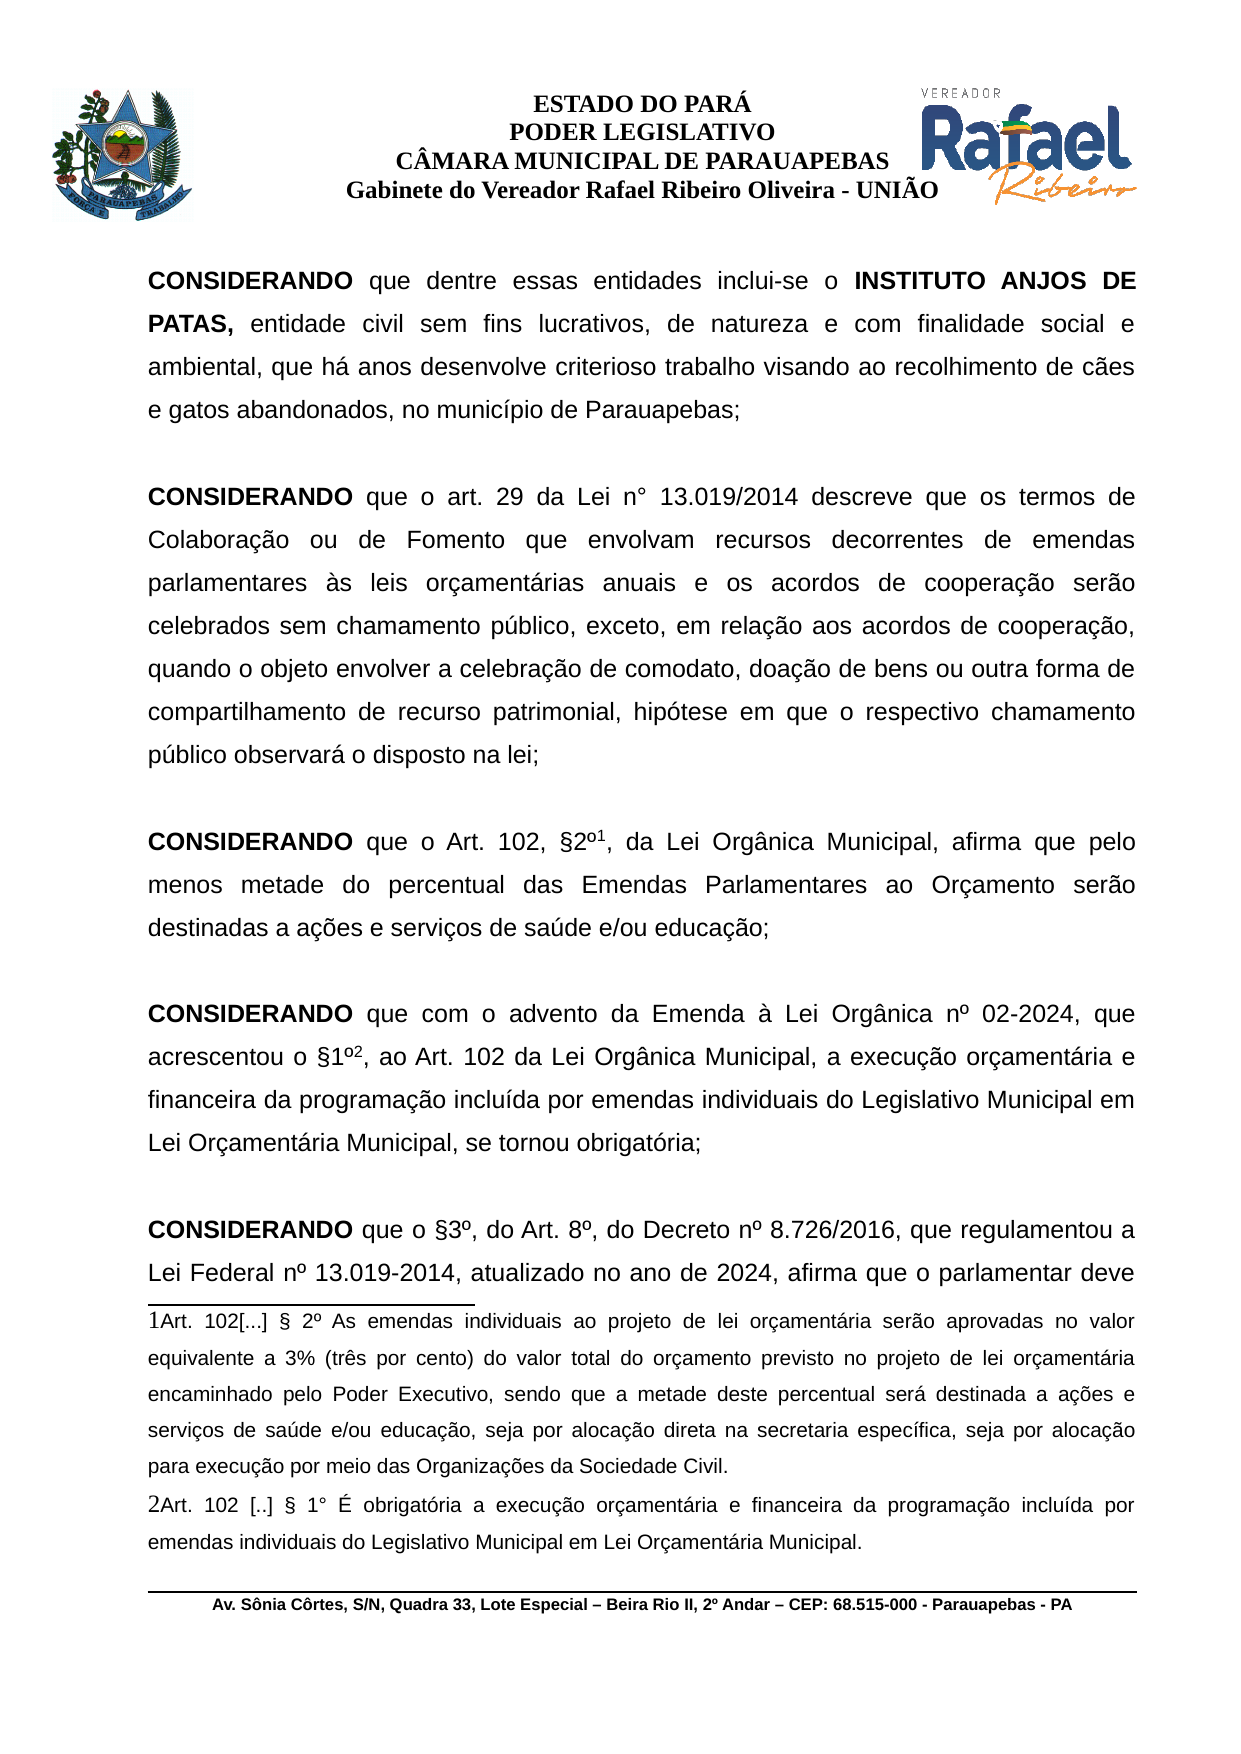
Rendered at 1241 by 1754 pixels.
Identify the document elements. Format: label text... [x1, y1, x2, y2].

text CONSIDERANDO que o §3º, do Art. 8º, do Decreto nº 8.726/2016, que regulamentou a Lei Federal nº 13.019-2014, atualizado no ano de 2024, afirma que o parlamentar deve [148, 1214, 1137, 1286]
text Art. 102 [..] § 1° É obrigatória a execução orçamentária e financeira da programação incluída por emendas individuais do Legislativo Municipal em Lei Orçamentária Municipal. [148, 1489, 1137, 1554]
text CONSIDERANDO que o Art. 102, §2º, da Lei Orgânica Municipal, afirma que pelo menos metade do percentual das Emendas Parlamentares ao Orçamento serão destinadas a ações e serviços de saúde e/ou educação; [148, 826, 1137, 941]
text CONSIDERANDO que o art. 29 da Lei n° 13.019/2014 descreve que os termos de Colaboração ou de Fomento que envolvam recursos decorrentes de emendas parlamentares às leis orçamentárias anuais e os acordos de cooperação serão celebrados sem chamamento público, exceto, em relação aos acordos de cooperação, quando o objeto envolver a celebração de comodato, doação de bens ou outra forma de compartilhamento de recurso patrimonial, hipótese em que o respectivo chamamento público observará o disposto na lei; [148, 481, 1137, 769]
text CONSIDERANDO que dentre essas entidades inclui-se o INSTITUTO ANJOS DE PATAS, entidade civil sem fins lucrativos, de natureza e com finalidade social e ambiental, que há anos desenvolve criterioso trabalho visando ao recolhimento de cães e gatos abandonados, no município de Parauapebas; [148, 266, 1137, 424]
text Art. 102[...] § 2º As emendas individuais ao projeto de lei orçamentária serão aprovadas no valor equivalente a 3% (três por cento) do valor total do orçamento previsto no projeto de lei orçamentária encaminhado pelo Poder Executivo, sendo que a metade deste percentual será destinada a ações e serviços de saúde e/ou educação, seja por alocação direta na secretaria específica, seja por alocação para execução por meio das Organizações da Sociedade Civil. [148, 1305, 1137, 1477]
text CONSIDERANDO que com o advento da Emenda à Lei Orgânica nº 02-2024, que acrescentou o §1º, ao Art. 102 da Lei Orgânica Municipal, a execução orçamentária e financeira da programação incluída por emendas individuais do Legislativo Municipal em Lei Orçamentária Municipal, se tornou obrigatória; [148, 999, 1137, 1157]
